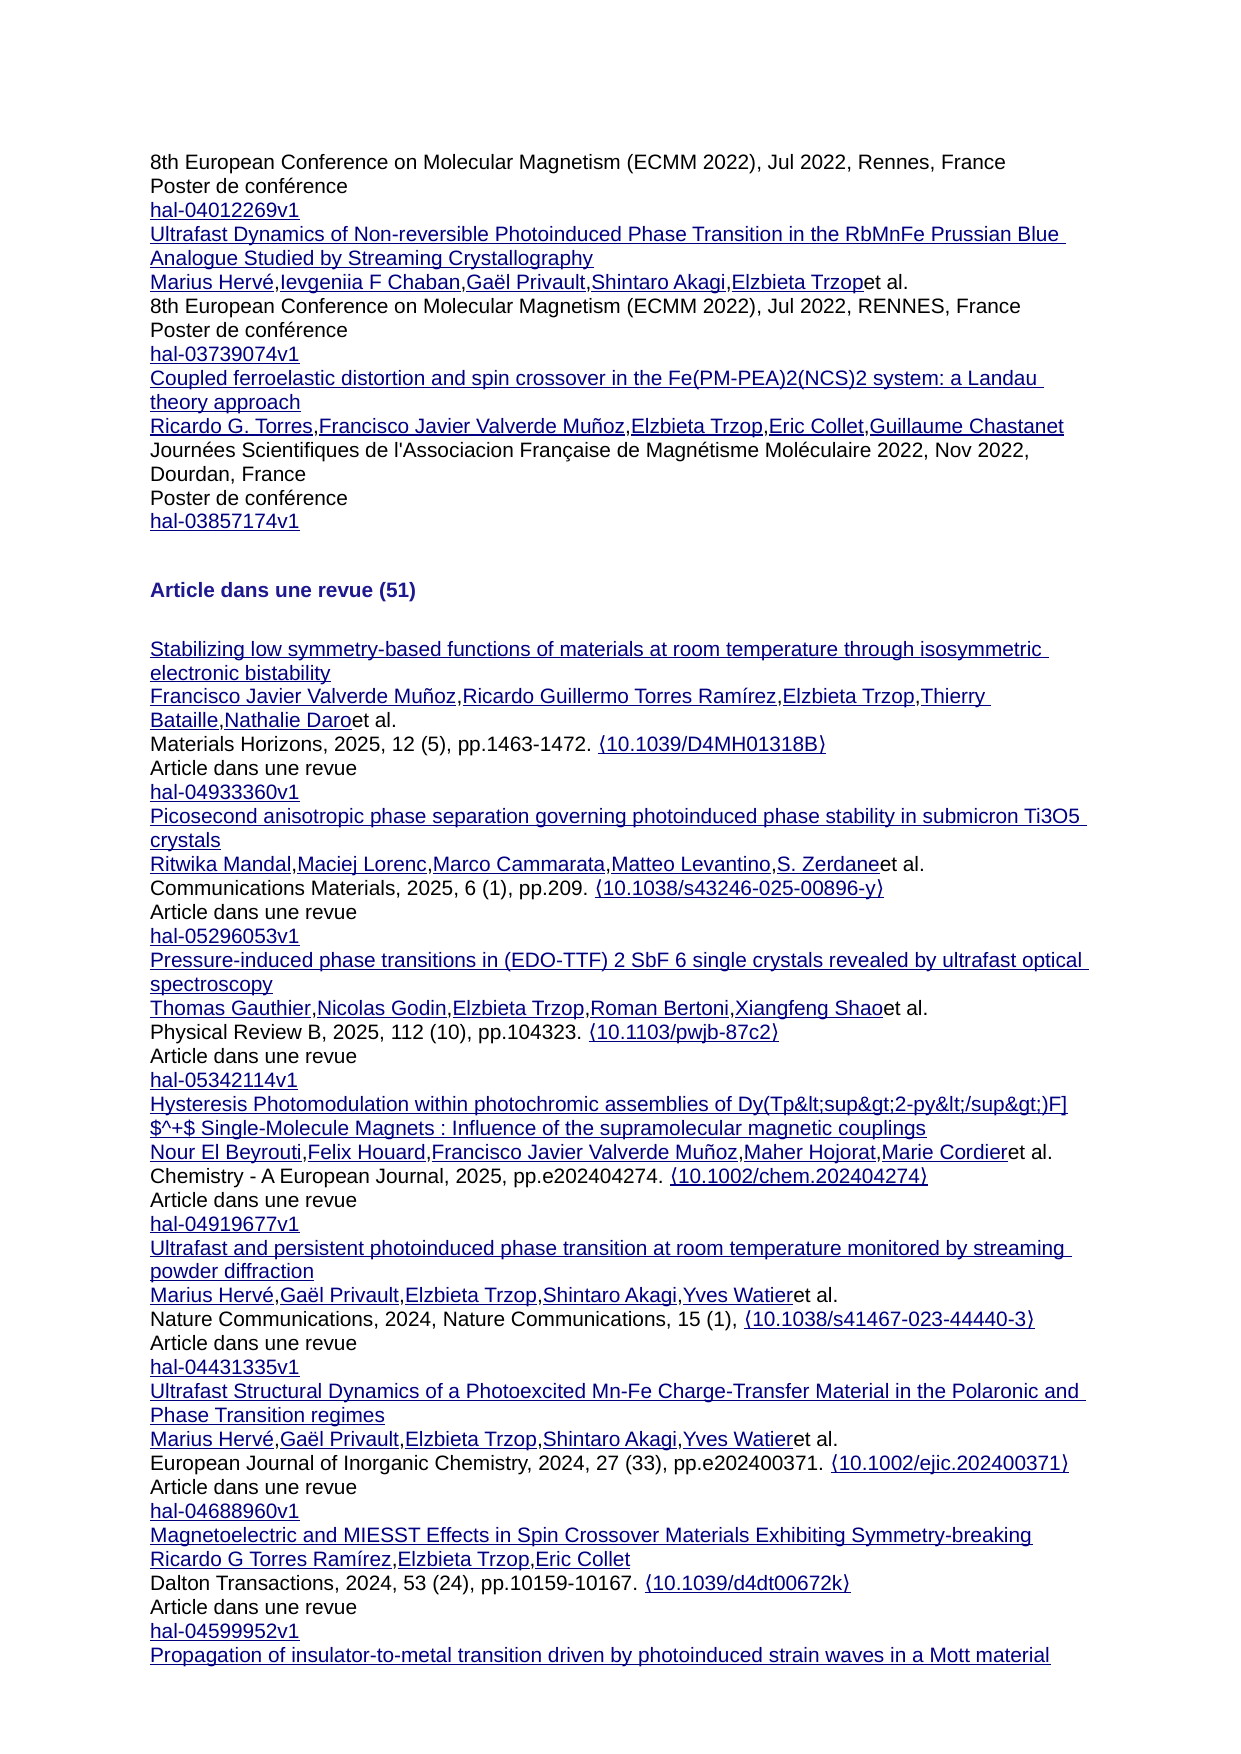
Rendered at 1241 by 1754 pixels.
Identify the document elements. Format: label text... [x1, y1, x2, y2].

table_cell Propagation of insulator-to-metal transition driven by photoinduced strain waves in a Mott material [150, 1643, 1090, 1667]
table_cell Picosecond anisotropic phase separation governing photoinduced phase stability in submicron Ti3O5 crystals Ritwika Mandal,Maciej Lorenc,Marco Cammarata,Matteo Levantino,S. Zerdaneet al. Communications Materials, 2025, 6 (1), pp.209. ⟨10.1038/s43246-025-00896-y⟩ Article dans une revue hal-05296053v1 [150, 804, 1090, 948]
table_cell Ultrafast Structural Dynamics of a Photoexcited Mn‐Fe Charge‐Transfer Material in the Polaronic and Phase Transition regimes Marius Hervé,Gaël Privault,Elzbieta Trzop,Shintaro Akagi,Yves Watieret al. European Journal of Inorganic Chemistry, 2024, 27 (33), pp.e202400371. ⟨10.1002/ejic.202400371⟩ Article dans une revue hal-04688960v1 [150, 1379, 1090, 1523]
table_cell Magnetoelectric and MIESST Effects in Spin Crossover Materials Exhibiting Symmetry-breaking Ricardo G Torres Ramírez,Elzbieta Trzop,Eric Collet Dalton Transactions, 2024, 53 (24), pp.10159-10167. ⟨10.1039/d4dt00672k⟩ Article dans une revue hal-04599952v1 [150, 1523, 1090, 1643]
table_cell Ultrafast and persistent photoinduced phase transition at room temperature monitored by streaming powder diffraction Marius Hervé,Gaël Privault,Elzbieta Trzop,Shintaro Akagi,Yves Watieret al. Nature Communications, 2024, Nature Communications, 15 (1), ⟨10.1038/s41467-023-44440-3⟩ Article dans une revue hal-04431335v1 [150, 1235, 1090, 1379]
subtitle Article dans une revue (51) [150, 578, 1090, 602]
table_cell Pressure-induced phase transitions in (EDO-TTF) 2 SbF 6 single crystals revealed by ultrafast optical spectroscopy Thomas Gauthier,Nicolas Godin,Elzbieta Trzop,Roman Bertoni,Xiangfeng Shaoet al. Physical Review B, 2025, 112 (10), pp.104323. ⟨10.1103/pwjb-87c2⟩ Article dans une revue hal-05342114v1 [150, 948, 1090, 1092]
table_cell Coupled ferroelastic distortion and spin crossover in the Fe(PM-PEA)2(NCS)2 system: a Landau theory approach Ricardo G. Torres,Francisco Javier Valverde Muñoz,Elzbieta Trzop,Eric Collet,Guillaume Chastanet Journées Scientifiques de l'Associacion Française de Magnétisme Moléculaire 2022, Nov 2022, Dourdan, France Poster de conférence hal-03857174v1 [150, 366, 1090, 533]
table_cell Hysteresis Photomodulation within photochromic assemblies of Dy(Tp&lt;sup&gt;2-py&lt;/sup&gt;)F]$^+$ Single‐Molecule Magnets : Influence of the supramolecular magnetic couplings Nour El Beyrouti,Felix Houard,Francisco Javier Valverde Muñoz,Maher Hojorat,Marie Cordieret al. Chemistry - A European Journal, 2025, pp.e202404274. ⟨10.1002/chem.202404274⟩ Article dans une revue hal-04919677v1 [150, 1092, 1090, 1235]
table_cell 8th European Conference on Molecular Magnetism (ECMM 2022), Jul 2022, Rennes, France Poster de conférence hal-04012269v1 [150, 150, 1090, 222]
table_header Stabilizing low symmetry-based functions of materials at room temperature through isosymmetric electronic bistability Francisco Javier Valverde Muñoz,Ricardo Guillermo Torres Ramírez,Elzbieta Trzop,Thierry Bataille,Nathalie Daroet al. Materials Horizons, 2025, 12 (5), pp.1463-1472. ⟨10.1039/D4MH01318B⟩ Article dans une revue hal-04933360v1 [150, 636, 1090, 804]
table_cell Ultrafast Dynamics of Non-reversible Photoinduced Phase Transition in the RbMnFe Prussian Blue Analogue Studied by Streaming Crystallography Marius Hervé,Ievgeniia F Chaban,Gaël Privault,Shintaro Akagi,Elzbieta Trzopet al. 8th European Conference on Molecular Magnetism (ECMM 2022), Jul 2022, RENNES, France Poster de conférence hal-03739074v1 [150, 222, 1090, 366]
